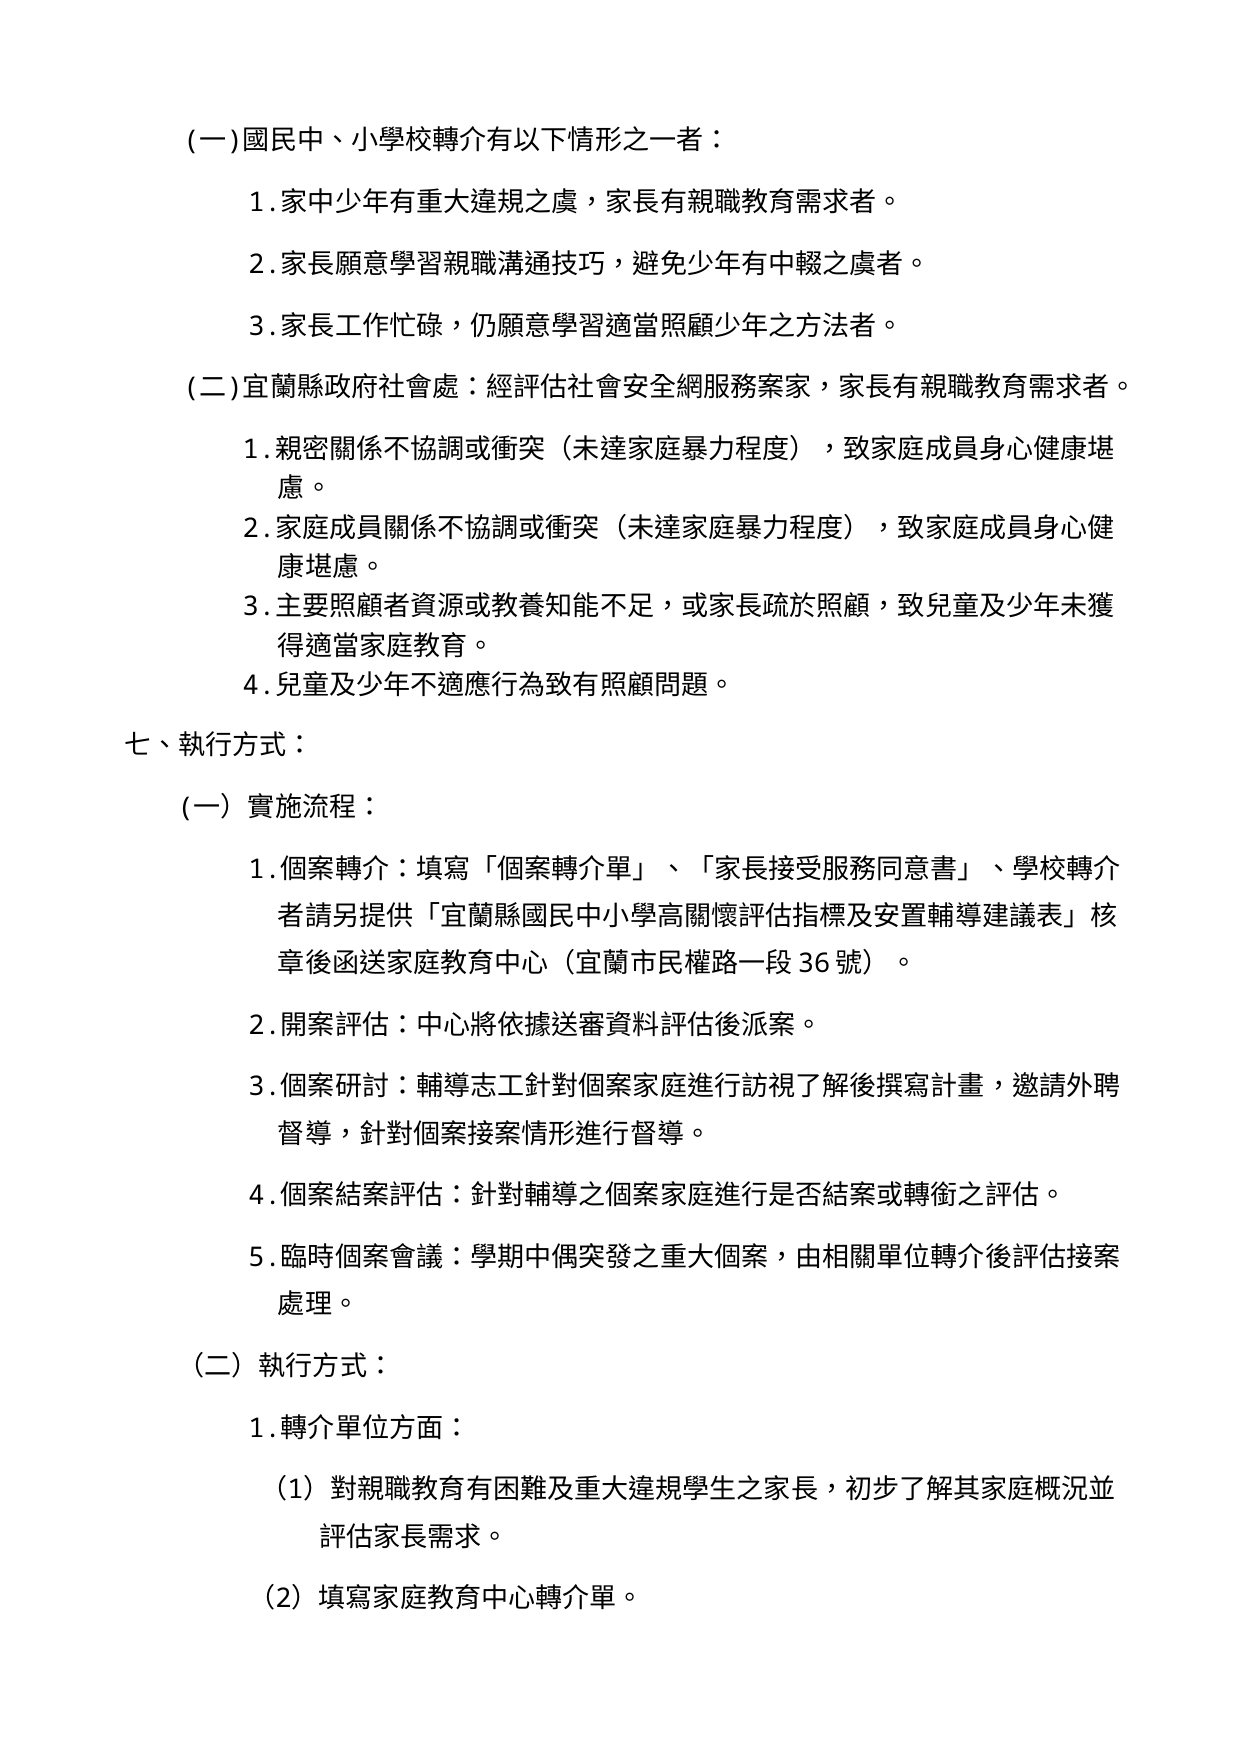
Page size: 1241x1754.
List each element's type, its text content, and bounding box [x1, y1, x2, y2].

text (二)宜蘭縣政府社會處：經評估社會安全網服務案家，家長有親職教育需求者。 [118, 365, 1122, 404]
text 3.主要照顧者資源或教養知能不足，或家長疏於照顧，致兒童及少年未獲得適當家庭教育。 [242, 584, 1122, 663]
text 2.家長願意學習親職溝通技巧，避免少年有中輟之虞者。 [242, 242, 1122, 281]
text 3.家長工作忙碌，仍願意學習適當照顧少年之方法者。 [242, 303, 1122, 343]
text （二）執行方式： [177, 1344, 1122, 1383]
text (一）實施流程： [177, 785, 1122, 824]
text 2.開案評估：中心將依據送審資料評估後派案。 [248, 1003, 1122, 1042]
text (一)國民中、小學校轉介有以下情形之一者： [177, 118, 1122, 157]
text （2）填寫家庭教育中心轉介單。 [248, 1576, 1122, 1616]
text 2.家庭成員關係不協調或衝突（未達家庭暴力程度），致家庭成員身心健康堪慮。 [242, 506, 1122, 584]
text 1.親密關係不協調或衝突（未達家庭暴力程度），致家庭成員身心健康堪慮。 [242, 427, 1122, 506]
text （1）對親職教育有困難及重大違規學生之家長，初步了解其家庭概況並評估家長需求。 [260, 1467, 1122, 1554]
text 5.臨時個案會議：學期中偶突發之重大個案，由相關單位轉介後評估接案處理。 [248, 1235, 1122, 1321]
text 4.個案結案評估：針對輔導之個案家庭進行是否結案或轉銜之評估。 [248, 1173, 1122, 1213]
text 1.家中少年有重大違規之虞，家長有親職教育需求者。 [242, 180, 1122, 219]
text 4.兒童及少年不適應行為致有照顧問題。 [242, 663, 1122, 702]
text 1.個案轉介：填寫「個案轉介單」、「家長接受服務同意書」、學校轉介者請另提供「宜蘭縣國民中小學高關懷評估指標及安置輔導建議表」核章後函送家庭教育中心（宜蘭市民權路一段36號）。 [248, 847, 1122, 980]
text 七、執行方式： [124, 723, 1122, 762]
text 3.個案研討：輔導志工針對個案家庭進行訪視了解後撰寫計畫，邀請外聘督導，針對個案接案情形進行督導。 [248, 1064, 1122, 1151]
text 1.轉介單位方面： [248, 1406, 1122, 1445]
